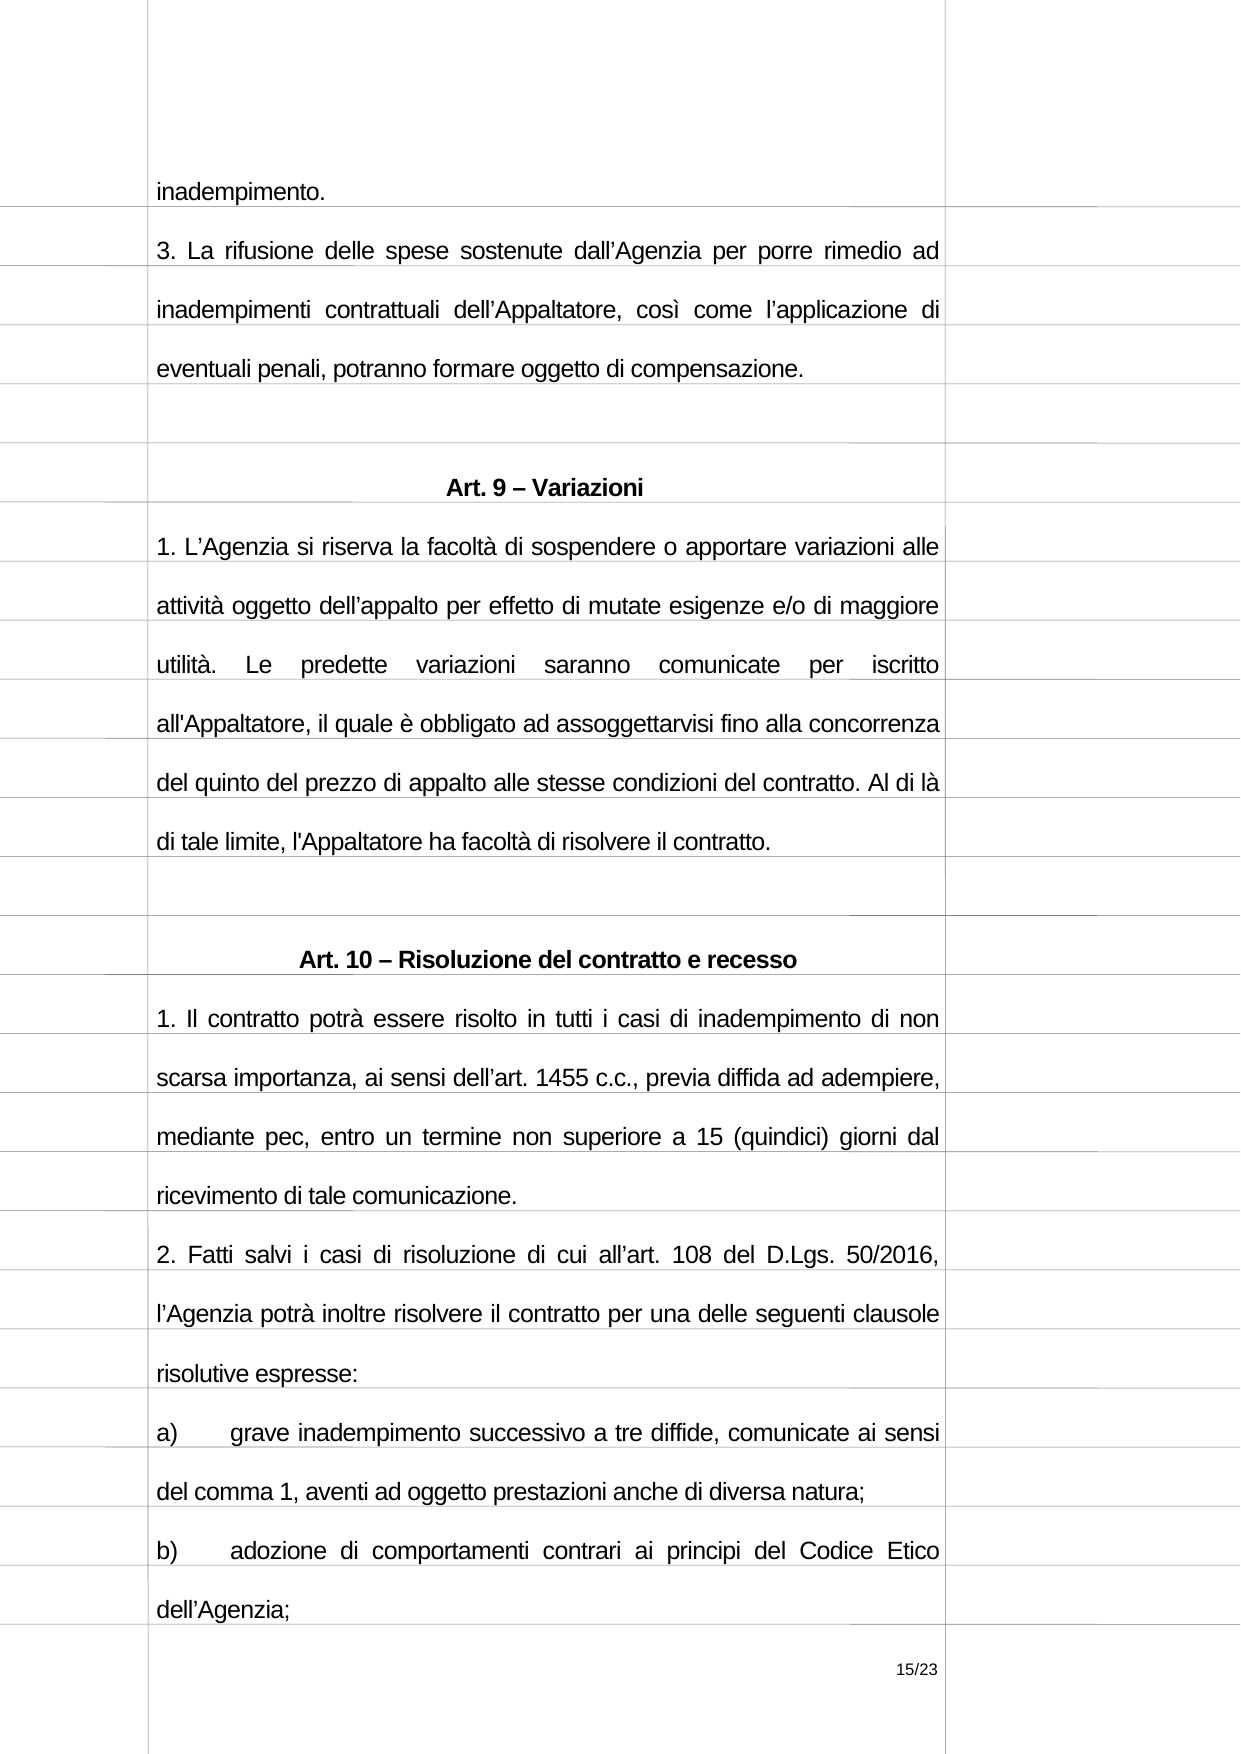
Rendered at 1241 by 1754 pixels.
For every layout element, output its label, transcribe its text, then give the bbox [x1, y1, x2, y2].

text utilità. Le predette variazioni saranno comunicate per iscritto [156, 621, 941, 678]
text [156, 1389, 941, 1394]
text scarsa importanza, ai sensi dell’art. 1455 c.c., previa diffida ad adempiere, [156, 1034, 941, 1092]
text ricevimento di tale comunicazione. [156, 1152, 941, 1210]
text 2. Fatti salvi i casi di risoluzione di cui all’art. 108 del D.Lgs. 50/2016, [156, 1217, 941, 1269]
list dell’Agenzia; [156, 1566, 941, 1623]
text inadempimenti contrattuali dell’Appaltatore, così come l’applicazione di [156, 267, 941, 324]
text Art. 9 – Variazioni [156, 449, 941, 501]
text all'Appaltatore, il quale è obbligato ad assoggettarvisi fino alla concorrenza [156, 680, 941, 738]
text [156, 503, 941, 508]
text del quinto del prezzo di appalto alle stesse condizioni del contratto. Al di là [156, 739, 941, 797]
text mediante pec, entro un termine non superiore a 15 (quindici) giorni dal [156, 1093, 941, 1151]
list adozione di comportamenti contrari ai principi del Codice Etico [156, 1512, 941, 1564]
text attività oggetto dell’appalto per effetto di mutate esigenze e/o di maggiore [156, 562, 941, 619]
text l’Agenzia potrà inoltre risolvere il contratto per una delle seguenti clausole [156, 1271, 941, 1328]
text 3. La rifusione delle spese sostenute dall’Agenzia per porre rimedio ad [156, 213, 941, 265]
text di tale limite, l'Appaltatore ha facoltà di risolvere il contratto. [156, 798, 941, 856]
list del comma 1, aventi ad oggetto prestazioni anche di diversa natura; [156, 1448, 941, 1505]
text 1. Il contratto potrà essere risolto in tutti i casi di inadempimento di non [156, 980, 941, 1033]
list grave inadempimento successivo a tre diffide, comunicate ai sensi [156, 1394, 941, 1446]
text eventuali penali, potranno formare oggetto di compensazione. [156, 326, 941, 383]
text Art. 10 – Risoluzione del contratto e recesso [156, 921, 941, 974]
text [156, 975, 941, 980]
text 1. L’Agenzia si riserva la facoltà di sospendere o apportare variazioni alle [156, 508, 941, 560]
list [156, 1625, 941, 1630]
text inadempimento. [156, 153, 941, 206]
text risolutive espresse: [156, 1330, 941, 1387]
list [156, 1507, 941, 1512]
text [156, 207, 941, 213]
